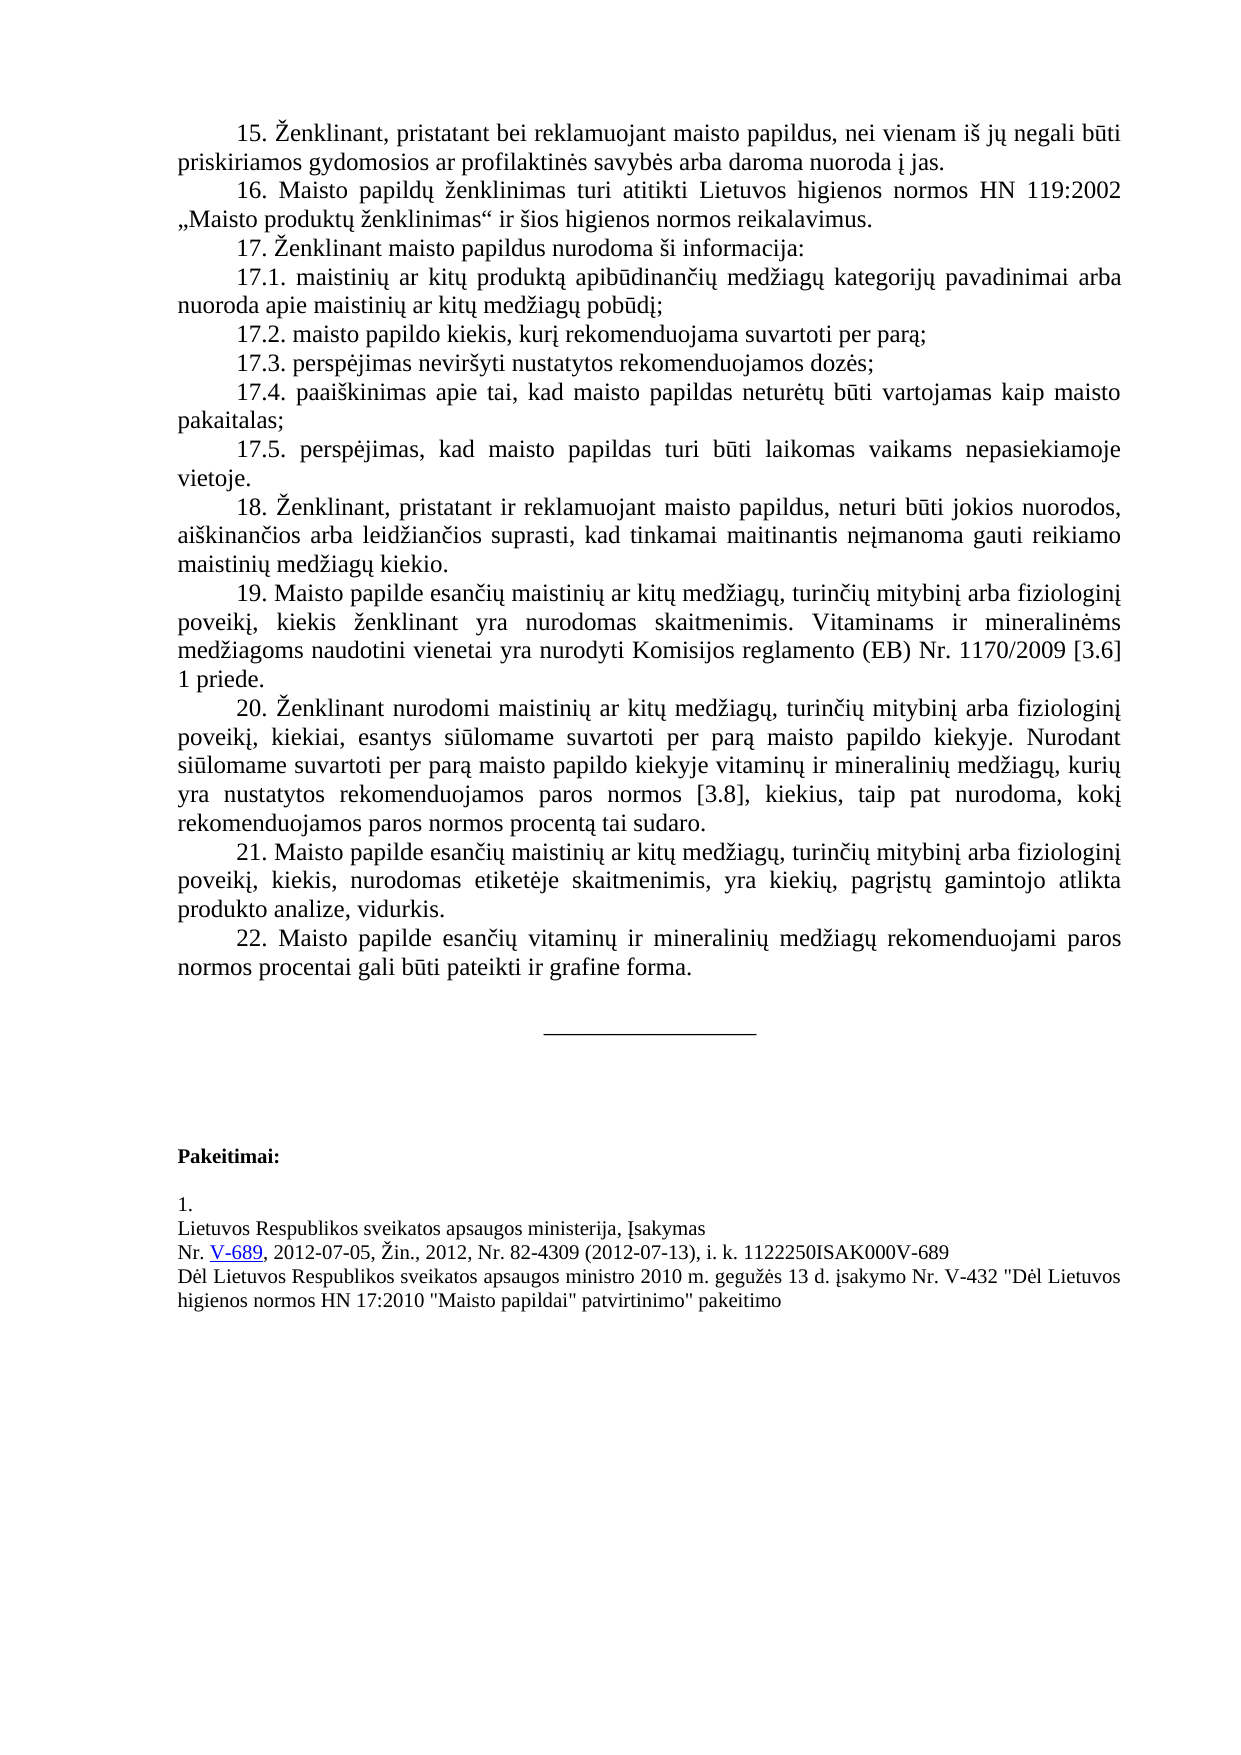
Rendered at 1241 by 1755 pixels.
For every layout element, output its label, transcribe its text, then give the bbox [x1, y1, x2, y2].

text Pakeitimai: [177, 1144, 1122, 1168]
text 16. Maisto papildų ženklinimas turi atitikti Lietuvos higienos normos HN 119:2002 „Maisto produktų ženklinimas“ ir šios higienos normos reikalavimus. [177, 176, 1122, 233]
text 17.2. maisto papildo kiekis, kurį rekomenduojama suvartoti per parą; [177, 319, 1122, 348]
text _________________ [177, 1009, 1122, 1038]
text 19. Maisto papilde esančių maistinių ar kitų medžiagų, turinčių mitybinį arba fiziologinį poveikį, kiekis ženklinant yra nurodomas skaitmenimis. Vitaminams ir mineralinėms medžiagoms naudotini vienetai yra nurodyti Komisijos reglamento (EB) Nr. 1170/2009 [3.6] 1 priede. [177, 578, 1122, 693]
text 17. Ženklinant maisto papildus nurodoma ši informacija: [177, 233, 1122, 262]
text 17.5. perspėjimas, kad maisto papildas turi būti laikomas vaikams nepasiekiamoje vietoje. [177, 434, 1122, 492]
text 17.4. paaiškinimas apie tai, kad maisto papildas neturėtų būti vartojamas kaip maisto pakaitalas; [177, 377, 1122, 434]
text Nr. V-689, 2012-07-05, Žin., 2012, Nr. 82-4309 (2012-07-13), i. k. 1122250ISAK000V-689 [177, 1240, 1122, 1264]
text 1. [177, 1192, 1122, 1216]
text 17.3. perspėjimas neviršyti nustatytos rekomenduojamos dozės; [177, 348, 1122, 377]
text Lietuvos Respublikos sveikatos apsaugos ministerija, Įsakymas [177, 1216, 1122, 1240]
text 17.1. maistinių ar kitų produktą apibūdinančių medžiagų kategorijų pavadinimai arba nuoroda apie maistinių ar kitų medžiagų pobūdį; [177, 262, 1122, 319]
text 18. Ženklinant, pristatant ir reklamuojant maisto papildus, neturi būti jokios nuorodos, aiškinančios arba leidžiančios suprasti, kad tinkamai maitinantis neįmanoma gauti reikiamo maistinių medžiagų kiekio. [177, 492, 1122, 578]
text 22. Maisto papilde esančių vitaminų ir mineralinių medžiagų rekomenduojami paros normos procentai gali būti pateikti ir grafine forma. [177, 923, 1122, 981]
text 20. Ženklinant nurodomi maistinių ar kitų medžiagų, turinčių mitybinį arba fiziologinį poveikį, kiekiai, esantys siūlomame suvartoti per parą maisto papildo kiekyje. Nurodant siūlomame suvartoti per parą maisto papildo kiekyje vitaminų ir mineralinių medžiagų, kurių yra nustatytos rekomenduojamos paros normos [3.8], kiekius, taip pat nurodoma, kokį rekomenduojamos paros normos procentą tai sudaro. [177, 693, 1122, 837]
text 21. Maisto papilde esančių maistinių ar kitų medžiagų, turinčių mitybinį arba fiziologinį poveikį, kiekis, nurodomas etiketėje skaitmenimis, yra kiekių, pagrįstų gamintojo atlikta produkto analize, vidurkis. [177, 837, 1122, 923]
text 15. Ženklinant, pristatant bei reklamuojant maisto papildus, nei vienam iš jų negali būti priskiriamos gydomosios ar profilaktinės savybės arba daroma nuoroda į jas. [177, 118, 1122, 176]
text Dėl Lietuvos Respublikos sveikatos apsaugos ministro 2010 m. gegužės 13 d. įsakymo Nr. V-432 "Dėl Lietuvos higienos normos HN 17:2010 "Maisto papildai" patvirtinimo" pakeitimo [177, 1264, 1122, 1312]
